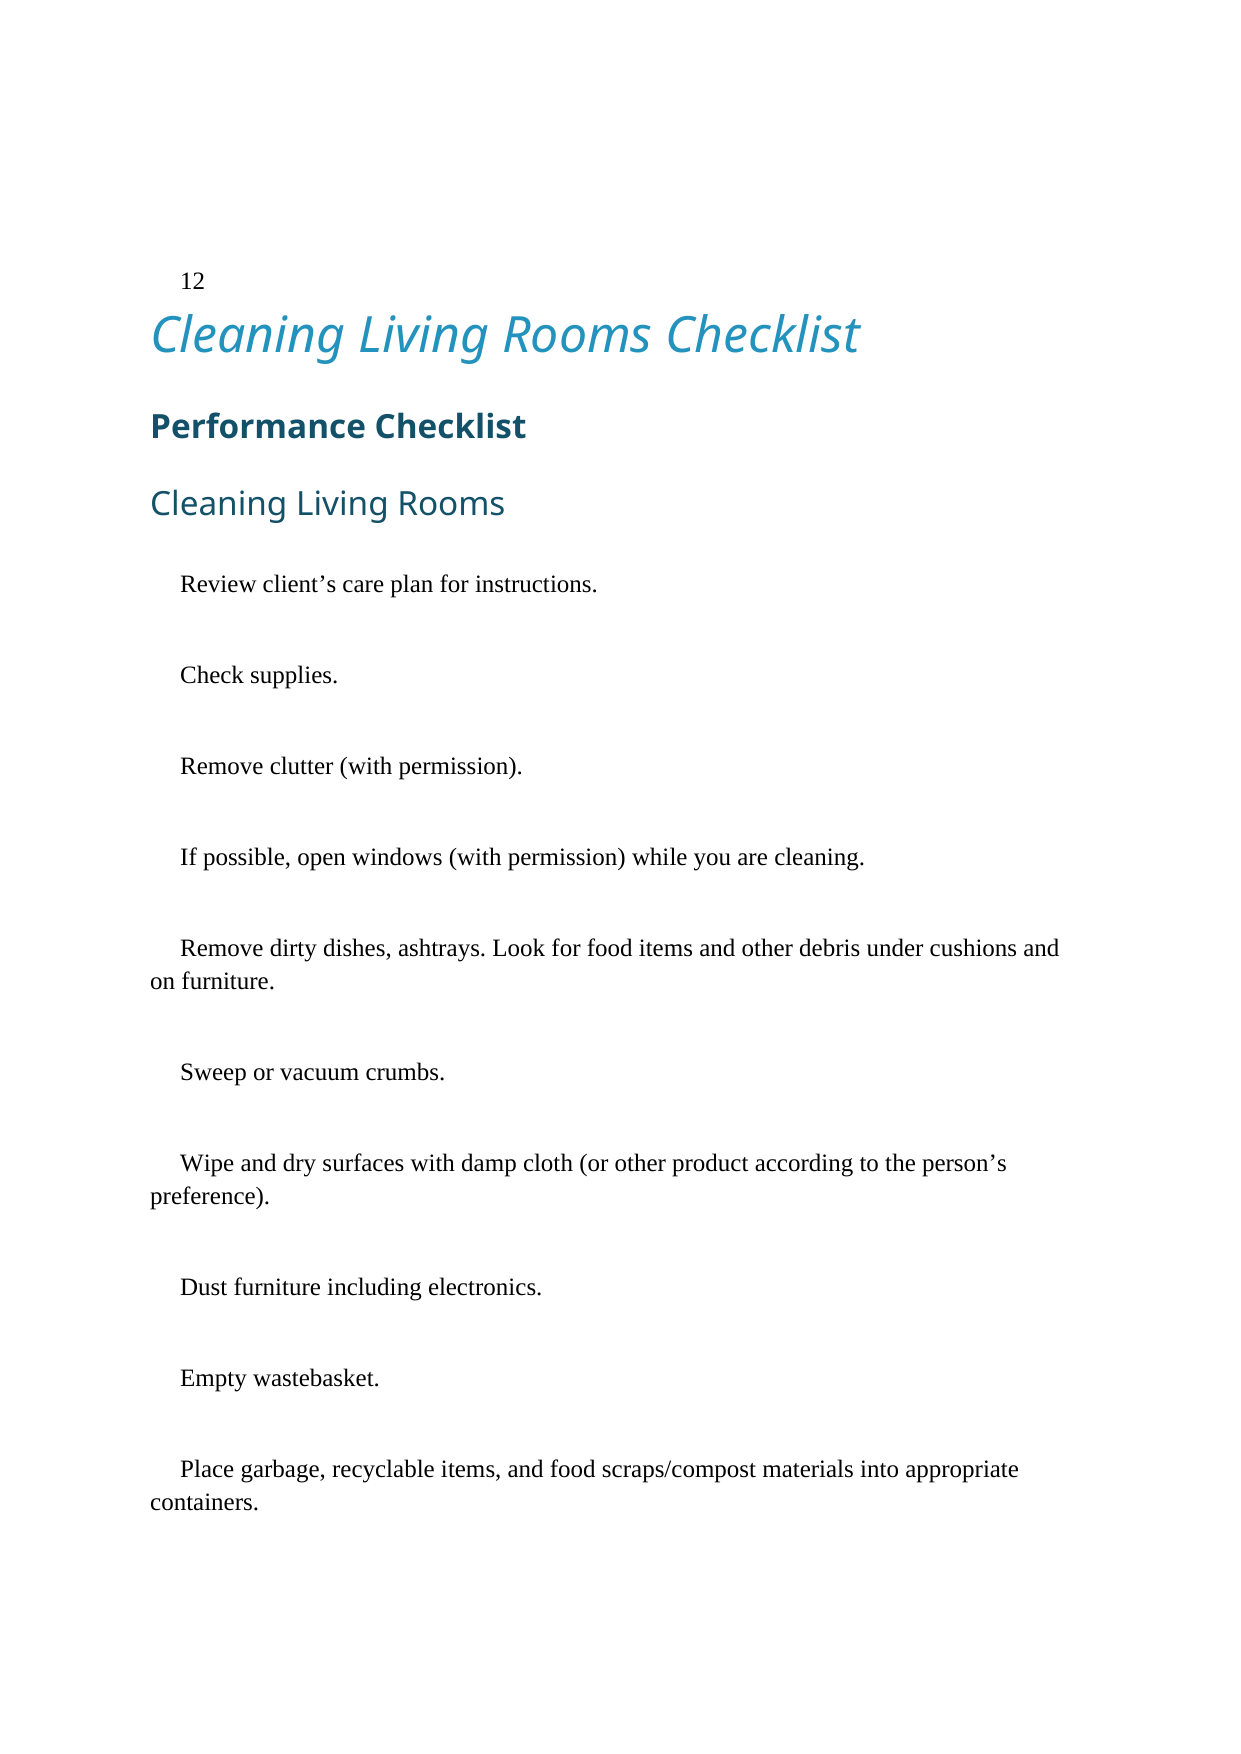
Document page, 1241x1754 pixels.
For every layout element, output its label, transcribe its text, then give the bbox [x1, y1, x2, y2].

subtitle Performance Checklist [150, 402, 1090, 448]
table_header Comments: [150, 875, 1090, 908]
text Review client’s care plan for instructions. [150, 569, 1090, 598]
subtitle Cleaning Living Rooms Checklist [150, 299, 1090, 367]
text 12 [150, 266, 1090, 295]
text Remove clutter (with permission). [150, 751, 1090, 780]
table_header Comments: [150, 999, 1090, 1032]
table_header Comments: [150, 1520, 1090, 1553]
table_header Comments: [150, 1396, 1090, 1429]
subtitle Cleaning Living Rooms [150, 480, 1090, 525]
table_header Comments: [150, 1305, 1090, 1338]
table_header Comments: [150, 602, 1090, 635]
text Wipe and dry surfaces with damp cloth (or other product according to the person’s preference). [150, 1148, 1090, 1210]
text Remove dirty dishes, ashtrays. Look for food items and other debris under cushions and on furniture. [150, 933, 1090, 995]
text Place garbage, recyclable items, and food scraps/compost materials into appropriate containers. [150, 1454, 1090, 1516]
text Empty wastebasket. [150, 1363, 1090, 1392]
text Sweep or vacuum crumbs. [150, 1057, 1090, 1086]
table_header Comments: [150, 693, 1090, 726]
text If possible, open windows (with permission) while you are cleaning. [150, 842, 1090, 871]
table_header Comments: [150, 784, 1090, 817]
table_header Comments: [150, 1090, 1090, 1123]
text Check supplies. [150, 660, 1090, 689]
table_header Comments: [150, 1214, 1090, 1247]
text Dust furniture including electronics. [150, 1272, 1090, 1301]
